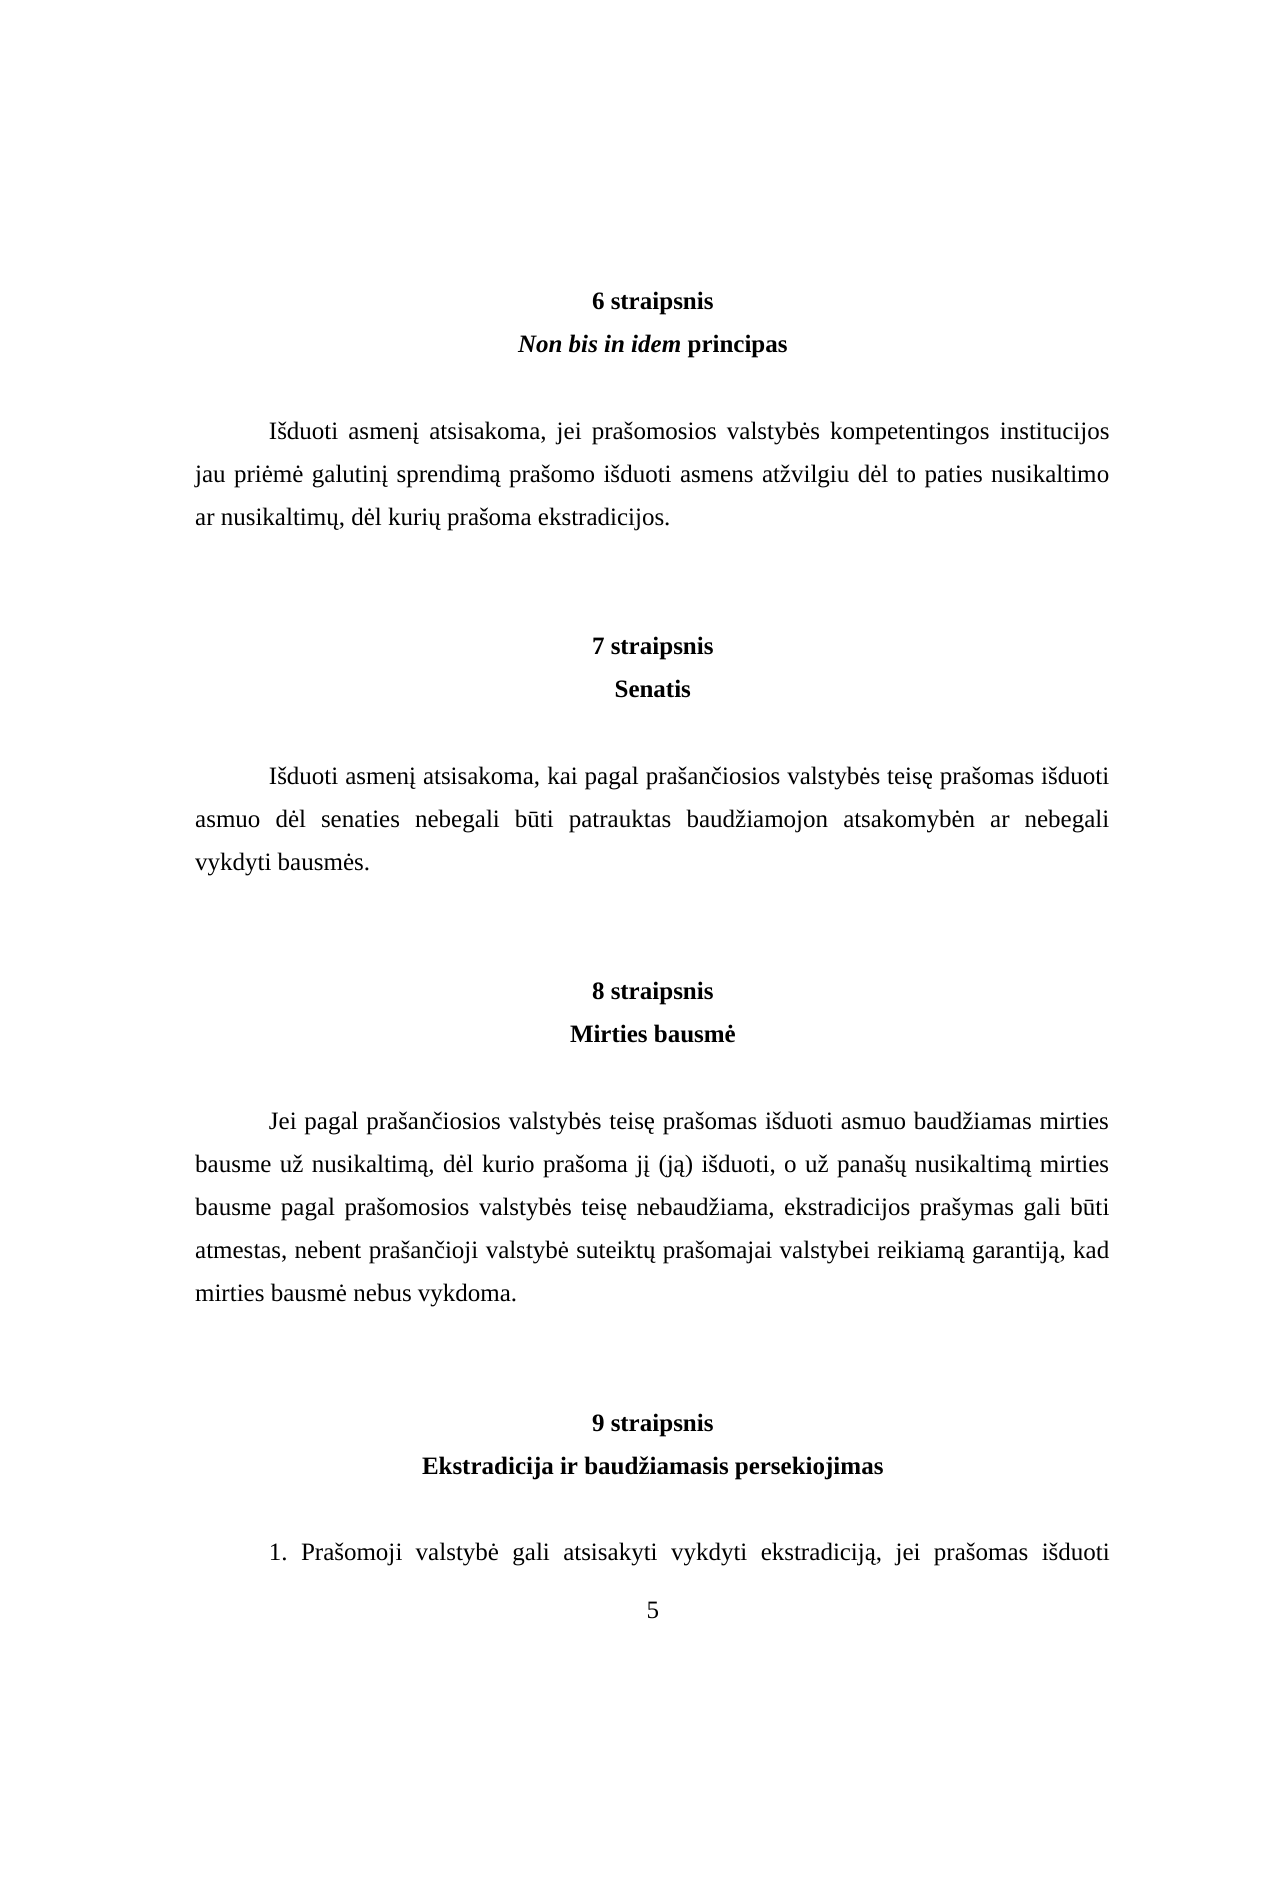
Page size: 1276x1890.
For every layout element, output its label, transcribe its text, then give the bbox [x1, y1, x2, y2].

text 8 straipsnis [195, 976, 1110, 1005]
text 1. Prašomoji valstybė gali atsisakyti vykdyti ekstradiciją, jei prašomas išduoti [195, 1537, 1110, 1566]
text 7 straipsnis [195, 631, 1110, 660]
text 9 straipsnis [195, 1408, 1110, 1436]
text Jei pagal prašančiosios valstybės teisę prašomas išduoti asmuo baudžiamas mirties bausme už nusikaltimą, dėl kurio prašoma jį (ją) išduoti, o už panašų nusikaltimą mirties bausme pagal prašomosios valstybės teisę nebaudžiama, ekstradicijos prašymas gali būti atmestas, nebent prašančioji valstybė suteiktų prašomajai valstybei reikiamą garantiją, kad mirties bausmė nebus vykdoma. [195, 1106, 1110, 1307]
text Non bis in idem principas [195, 329, 1110, 358]
text Ekstradicija ir baudžiamasis persekiojimas [195, 1451, 1110, 1479]
text 6 straipsnis [195, 286, 1110, 315]
text Senatis [195, 674, 1110, 703]
text Išduoti asmenį atsisakoma, kai pagal prašančiosios valstybės teisę prašomas išduoti asmuo dėl senaties nebegali būti patrauktas baudžiamojon atsakomybėn ar nebegali vykdyti bausmės. [195, 761, 1110, 876]
text Mirties bausmė [195, 1019, 1110, 1048]
text Išduoti asmenį atsisakoma, jei prašomosios valstybės kompetentingos institucijos jau priėmė galutinį sprendimą prašomo išduoti asmens atžvilgiu dėl to paties nusikaltimo ar nusikaltimų, dėl kurių prašoma ekstradicijos. [195, 416, 1110, 531]
